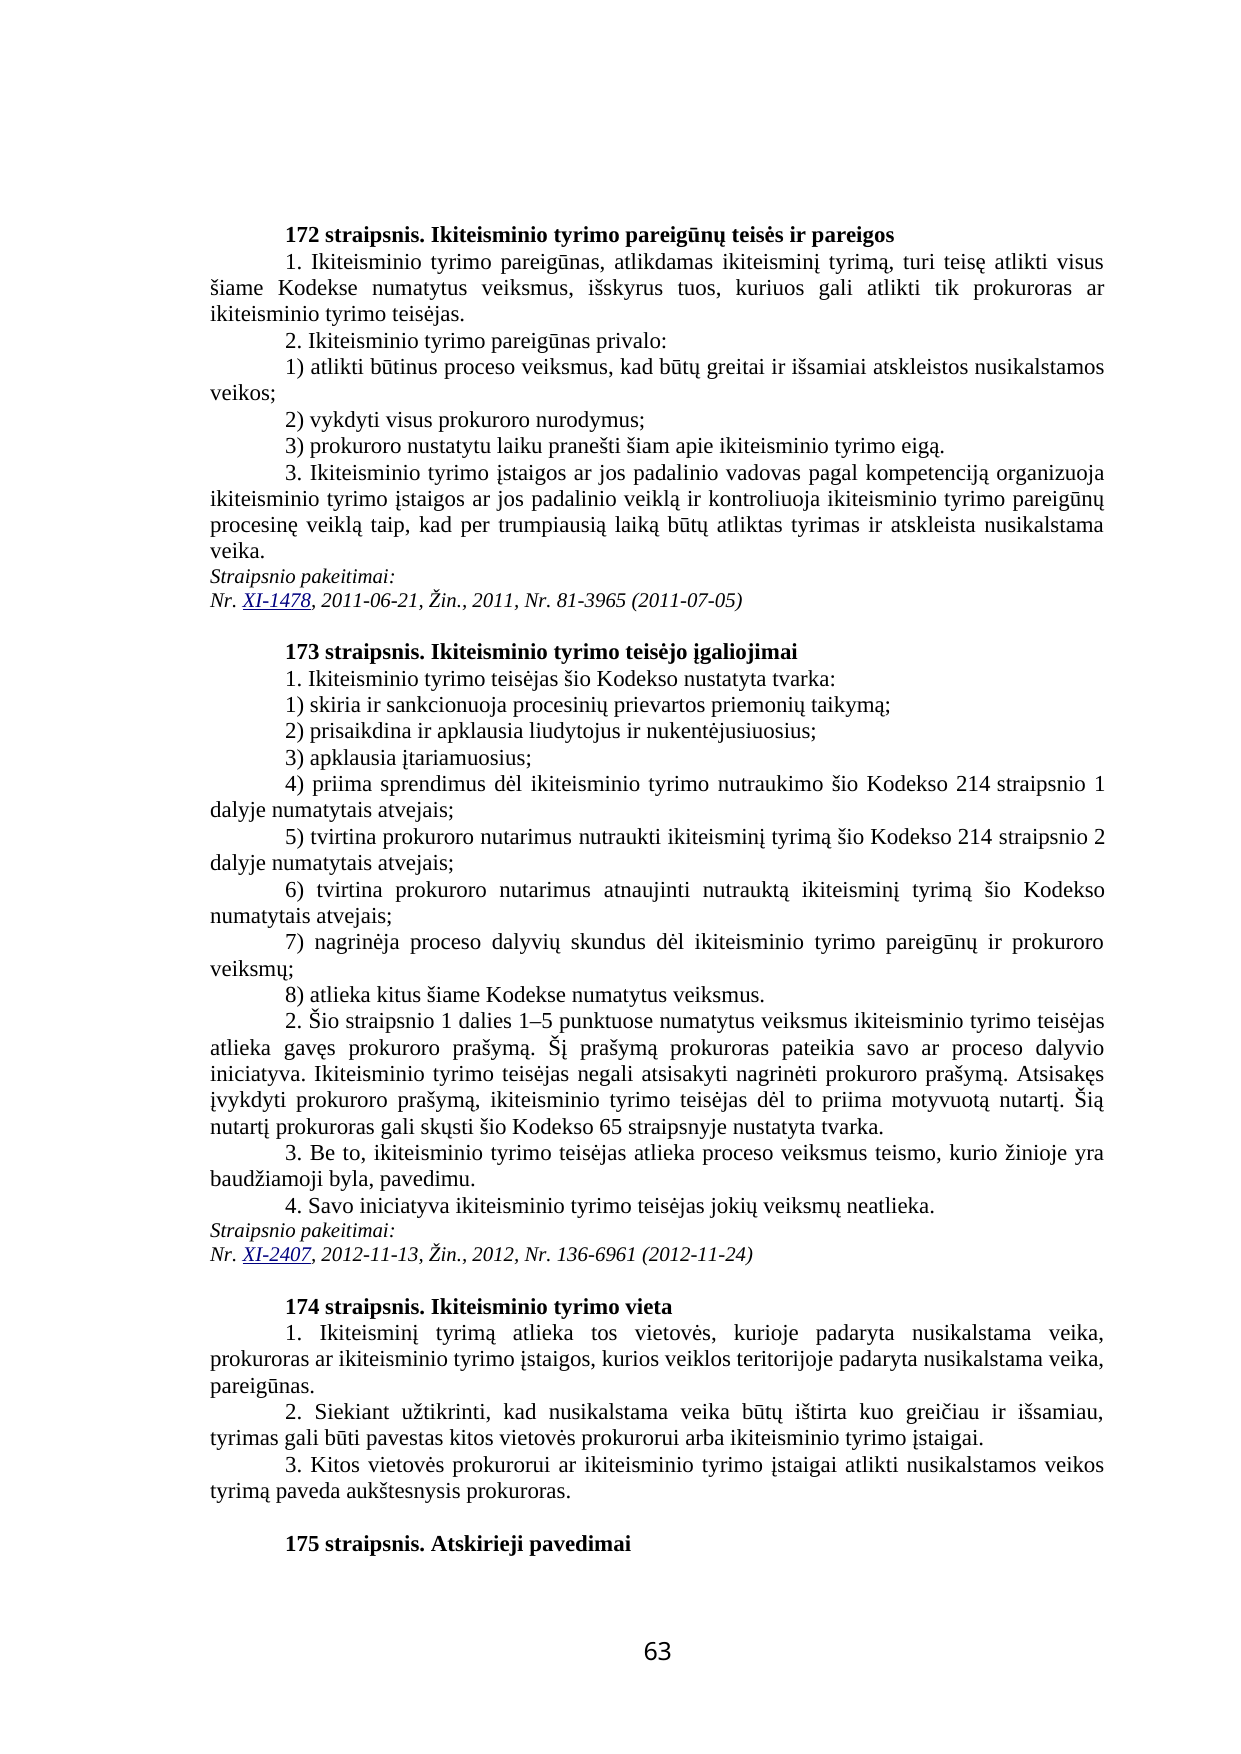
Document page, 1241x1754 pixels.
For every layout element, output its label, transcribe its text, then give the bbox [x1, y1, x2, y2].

text 4. Savo iniciatyva ikiteisminio tyrimo teisėjas jokių veiksmų neatlieka. [210, 1192, 1106, 1218]
text 2) vykdyti visus prokuroro nurodymus; [210, 406, 1106, 432]
text 6) tvirtina prokuroro nutarimus atnaujinti nutrauktą ikiteisminį tyrimą šio Kodekso numatytais atvejais; [210, 876, 1106, 928]
text 174 straipsnis. Ikiteisminio tyrimo vieta [210, 1293, 1106, 1319]
text 1) skiria ir sankcionuoja procesinių prievartos priemonių taikymą; [210, 691, 1106, 717]
text 2) prisaikdina ir apklausia liudytojus ir nukentėjusiuosius; [210, 717, 1106, 744]
text 173 straipsnis. Ikiteisminio tyrimo teisėjo įgaliojimai [210, 638, 1106, 665]
text 2. Ikiteisminio tyrimo pareigūnas privalo: [210, 327, 1106, 353]
text 4) priima sprendimus dėl ikiteisminio tyrimo nutraukimo šio Kodekso 214 straipsnio 1 dalyje numatytais atvejais; [210, 770, 1106, 823]
text 1) atlikti būtinus proceso veiksmus, kad būtų greitai ir išsamiai atskleistos nusikalstamos veikos; [210, 353, 1106, 406]
text 7) nagrinėja proceso dalyvių skundus dėl ikiteisminio tyrimo pareigūnų ir prokuroro veiksmų; [210, 928, 1106, 981]
text 2. Šio straipsnio 1 dalies 1–5 punktuose numatytus veiksmus ikiteisminio tyrimo teisėjas atlieka gavęs prokuroro prašymą. Šį prašymą prokuroras pateikia savo ar proceso dalyvio iniciatyva. Ikiteisminio tyrimo teisėjas negali atsisakyti nagrinėti prokuroro prašymą. Atsisakęs įvykdyti prokuroro prašymą, ikiteisminio tyrimo teisėjas dėl to priima motyvuotą nutartį. Šią nutartį prokuroras gali skųsti šio Kodekso 65 straipsnyje nustatyta tvarka. [210, 1007, 1106, 1139]
text Nr. XI-1478, 2011-06-21, Žin., 2011, Nr. 81-3965 (2011-07-05) [210, 588, 1106, 612]
text Straipsnio pakeitimai: [210, 1218, 1106, 1242]
text 2. Siekiant užtikrinti, kad nusikalstama veika būtų ištirta kuo greičiau ir išsamiau, tyrimas gali būti pavestas kitos vietovės prokurorui arba ikiteisminio tyrimo įstaigai. [210, 1398, 1106, 1451]
text Straipsnio pakeitimai: [210, 564, 1106, 588]
text 5) tvirtina prokuroro nutarimus nutraukti ikiteisminį tyrimą šio Kodekso 214 straipsnio 2 dalyje numatytais atvejais; [210, 823, 1106, 876]
text 3) prokuroro nustatytu laiku pranešti šiam apie ikiteisminio tyrimo eigą. [210, 432, 1106, 458]
text 1. Ikiteisminio tyrimo pareigūnas, atlikdamas ikiteisminį tyrimą, turi teisę atlikti visus šiame Kodekse numatytus veiksmus, išskyrus tuos, kuriuos gali atlikti tik prokuroras ar ikiteisminio tyrimo teisėjas. [210, 248, 1106, 327]
text Nr. XI-2407, 2012-11-13, Žin., 2012, Nr. 136-6961 (2012-11-24) [210, 1242, 1106, 1266]
text 1. Ikiteisminio tyrimo teisėjas šio Kodekso nustatyta tvarka: [210, 665, 1106, 691]
text 175 straipsnis. Atskirieji pavedimai [210, 1530, 1106, 1556]
text 1. Ikiteisminį tyrimą atlieka tos vietovės, kurioje padaryta nusikalstama veika, prokuroras ar ikiteisminio tyrimo įstaigos, kurios veiklos teritorijoje padaryta nusikalstama veika, pareigūnas. [210, 1319, 1106, 1398]
text 8) atlieka kitus šiame Kodekse numatytus veiksmus. [210, 981, 1106, 1007]
text 3. Ikiteisminio tyrimo įstaigos ar jos padalinio vadovas pagal kompetenciją organizuoja ikiteisminio tyrimo įstaigos ar jos padalinio veiklą ir kontroliuoja ikiteisminio tyrimo pareigūnų procesinę veiklą taip, kad per trumpiausią laiką būtų atliktas tyrimas ir atskleista nusikalstama veika. [210, 458, 1106, 564]
text 172 straipsnis. Ikiteisminio tyrimo pareigūnų teisės ir pareigos [210, 221, 1106, 248]
text 3. Kitos vietovės prokurorui ar ikiteisminio tyrimo įstaigai atlikti nusikalstamos veikos tyrimą paveda aukštesnysis prokuroras. [210, 1451, 1106, 1503]
text 3. Be to, ikiteisminio tyrimo teisėjas atlieka proceso veiksmus teismo, kurio žinioje yra baudžiamoji byla, pavedimu. [210, 1139, 1106, 1192]
text 3) apklausia įtariamuosius; [210, 744, 1106, 770]
